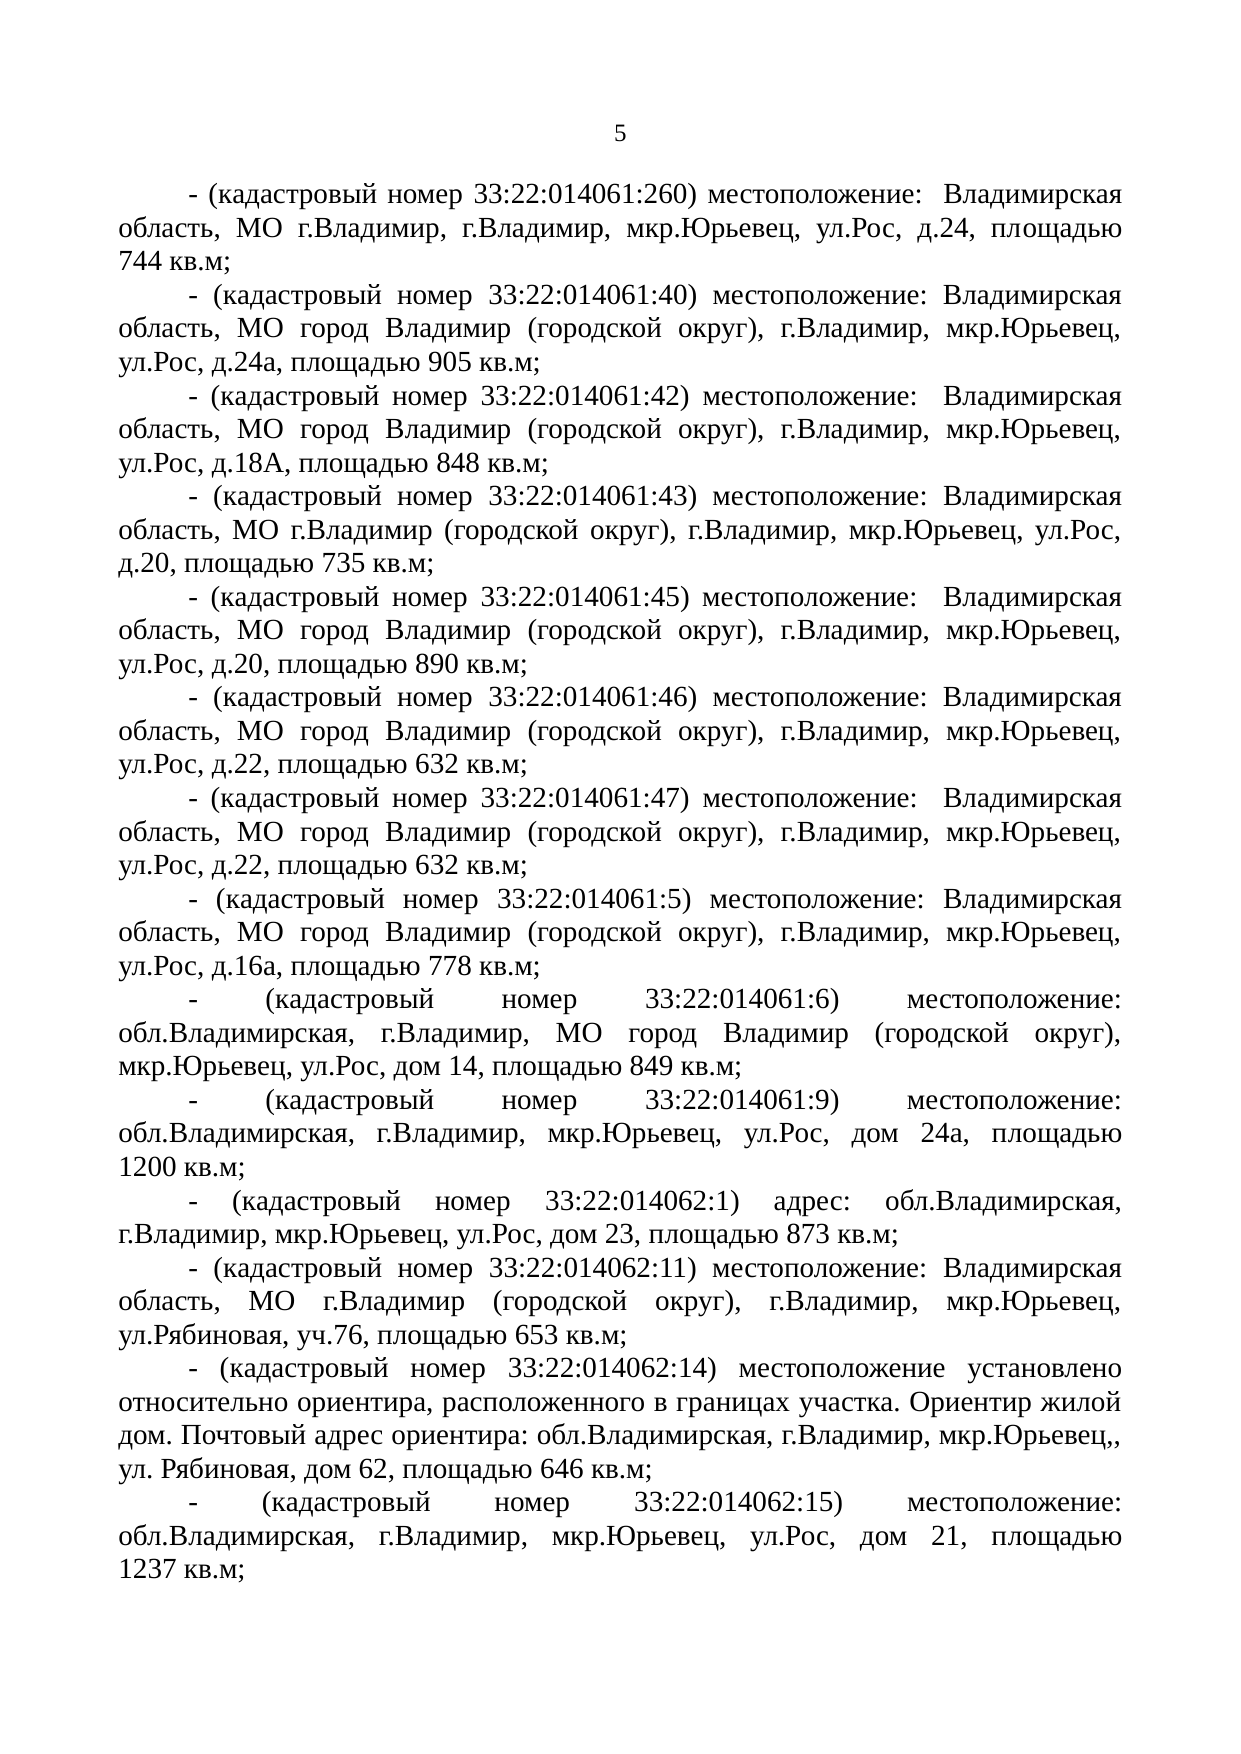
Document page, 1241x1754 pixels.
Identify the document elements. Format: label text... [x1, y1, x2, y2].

text - (кадастровый номер 33:22:014062:1) адрес: обл.Владимирская, г.Владимир, мкр.Юрьевец, ул.Рос, дом 23, площадью 873 кв.м; [118, 1183, 1122, 1250]
text - (кадастровый номер 33:22:014061:43) местоположение: Владимирская область, МО г.Владимир (городской округ), г.Владимир, мкр.Юрьевец, ул.Рос, д.20, площадью 735 кв.м; [118, 478, 1122, 579]
text - (кадастровый номер 33:22:014061:9) местоположение: обл.Владимирская, г.Владимир, мкр.Юрьевец, ул.Рос, дом 24а, площадью 1200 кв.м; [118, 1082, 1122, 1183]
text - (кадастровый номер 33:22:014061:47) местоположение: Владимирская область, МО город Владимир (городской округ), г.Владимир, мкр.Юрьевец, ул.Рос, д.22, площадью 632 кв.м; [118, 780, 1122, 881]
text - (кадастровый номер 33:22:014061:260) местоположение: Владимирская область, МО г.Владимир, г.Владимир, мкр.Юрьевец, ул.Рос, д.24, площадью 744 кв.м; [118, 176, 1122, 277]
text - (кадастровый номер 33:22:014061:42) местоположение: Владимирская область, МО город Владимир (городской округ), г.Владимир, мкр.Юрьевец, ул.Рос, д.18А, площадью 848 кв.м; [118, 378, 1122, 478]
text - (кадастровый номер 33:22:014062:14) местоположение установлено относительно ориентира, расположенного в границах участка. Ориентир жилой дом. Почтовый адрес ориентира: обл.Владимирская, г.Владимир, мкр.Юрьевец,, ул. Рябиновая, дом 62, площадью 646 кв.м; [118, 1350, 1122, 1484]
text - (кадастровый номер 33:22:014062:11) местоположение: Владимирская область, МО г.Владимир (городской округ), г.Владимир, мкр.Юрьевец, ул.Рябиновая, уч.76, площадью 653 кв.м; [118, 1250, 1122, 1350]
text - (кадастровый номер 33:22:014061:45) местоположение: Владимирская область, МО город Владимир (городской округ), г.Владимир, мкр.Юрьевец, ул.Рос, д.20, площадью 890 кв.м; [118, 579, 1122, 679]
text - (кадастровый номер 33:22:014061:40) местоположение: Владимирская область, МО город Владимир (городской округ), г.Владимир, мкр.Юрьевец, ул.Рос, д.24а, площадью 905 кв.м; [118, 277, 1122, 378]
text - (кадастровый номер 33:22:014061:46) местоположение: Владимирская область, МО город Владимир (городской округ), г.Владимир, мкр.Юрьевец, ул.Рос, д.22, площадью 632 кв.м; [118, 679, 1122, 780]
text - (кадастровый номер 33:22:014061:5) местоположение: Владимирская область, МО город Владимир (городской округ), г.Владимир, мкр.Юрьевец, ул.Рос, д.16а, площадью 778 кв.м; [118, 881, 1122, 981]
text - (кадастровый номер 33:22:014062:15) местоположение: обл.Владимирская, г.Владимир, мкр.Юрьевец, ул.Рос, дом 21, площадью 1237 кв.м; [118, 1484, 1122, 1585]
text - (кадастровый номер 33:22:014061:6) местоположение: обл.Владимирская, г.Владимир, МО город Владимир (городской округ), мкр.Юрьевец, ул.Рос, дом 14, площадью 849 кв.м; [118, 981, 1122, 1082]
